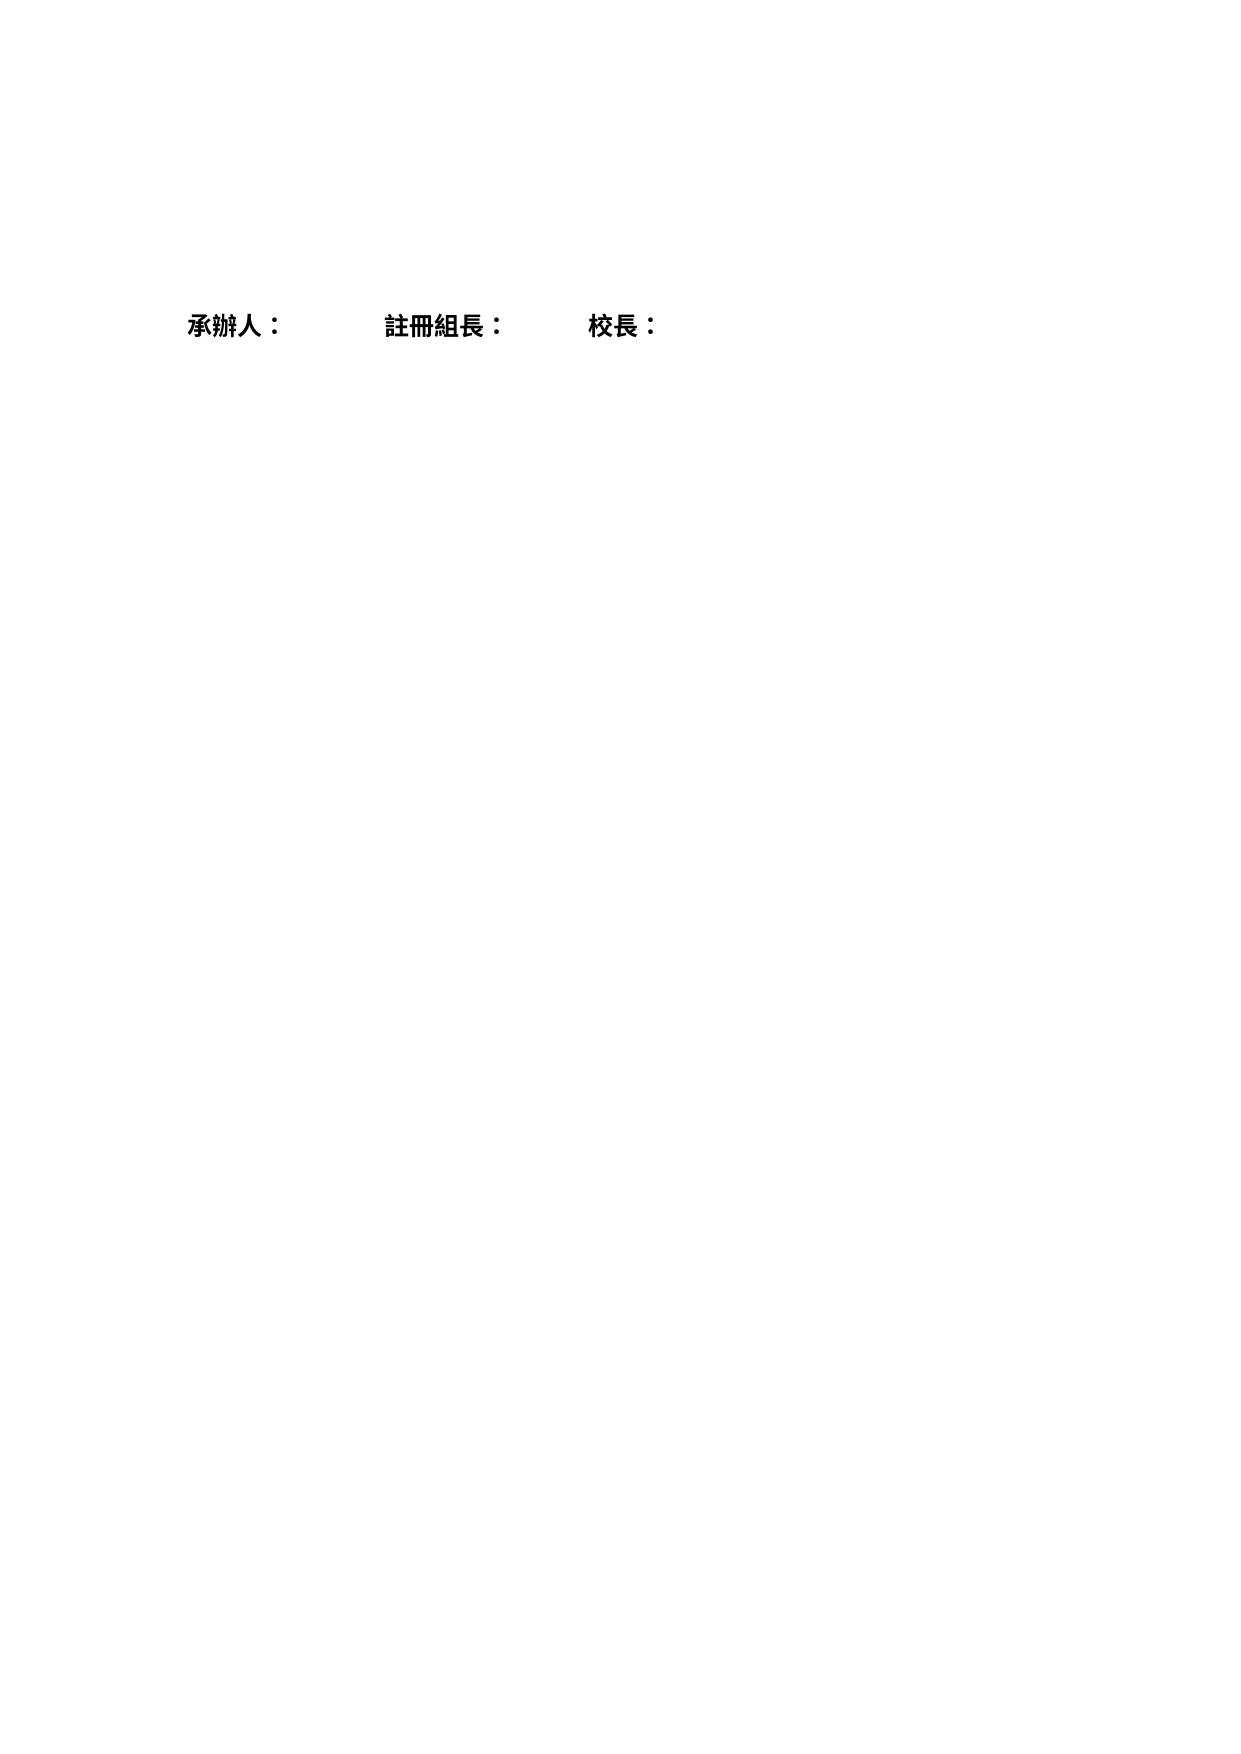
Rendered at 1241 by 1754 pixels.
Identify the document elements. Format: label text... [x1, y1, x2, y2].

text 承辦人： 註冊組長： 校長： [187, 283, 1053, 346]
